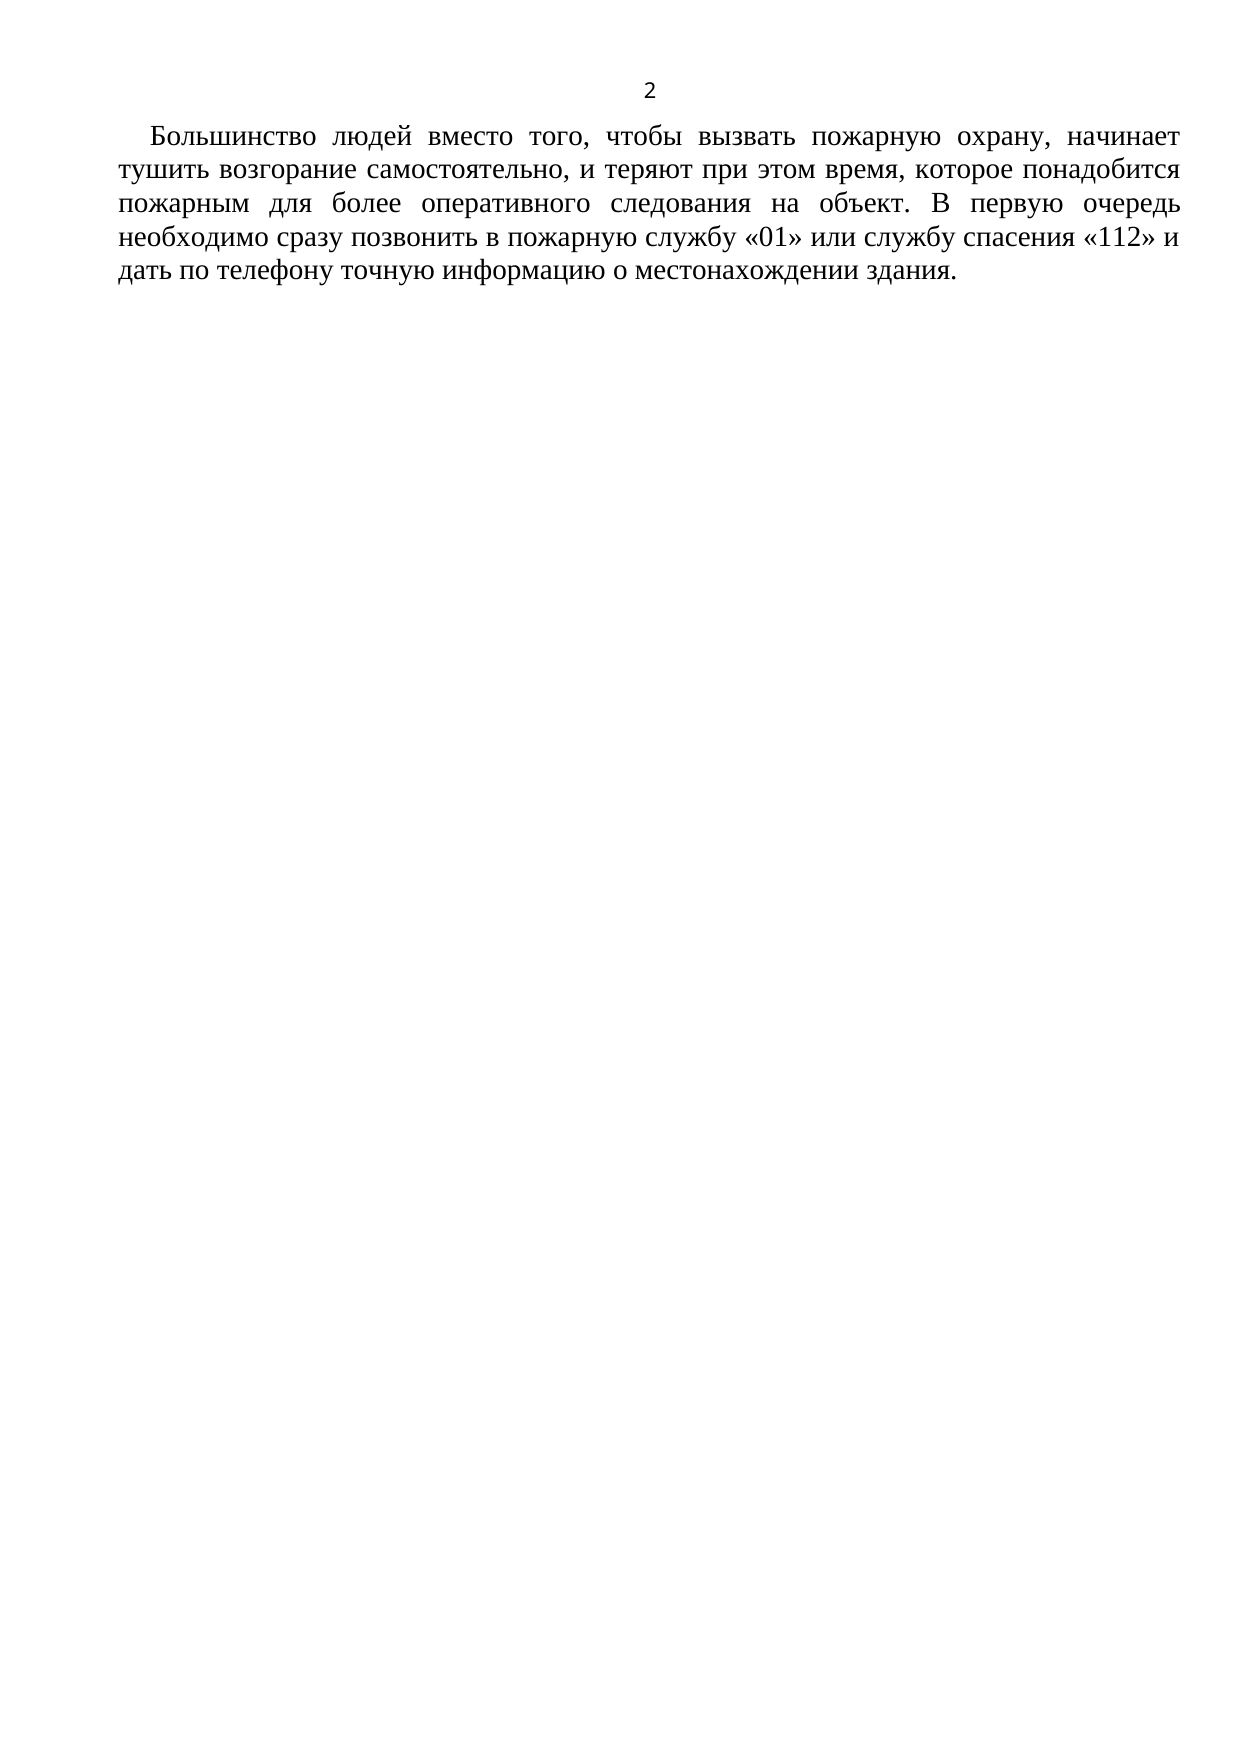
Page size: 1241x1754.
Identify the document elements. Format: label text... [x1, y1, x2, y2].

text Большинство людей вместо того, чтобы вызвать пожарную охрану, начинает тушить возгорание самостоятельно, и теряют при этом время, которое понадобится пожарным для более оперативного следования на объект. В первую очередь необходимо сразу позвонить в пожарную службу «01» или службу спасения «112» и дать по телефону точную информацию о местонахождении здания. [118, 118, 1181, 286]
